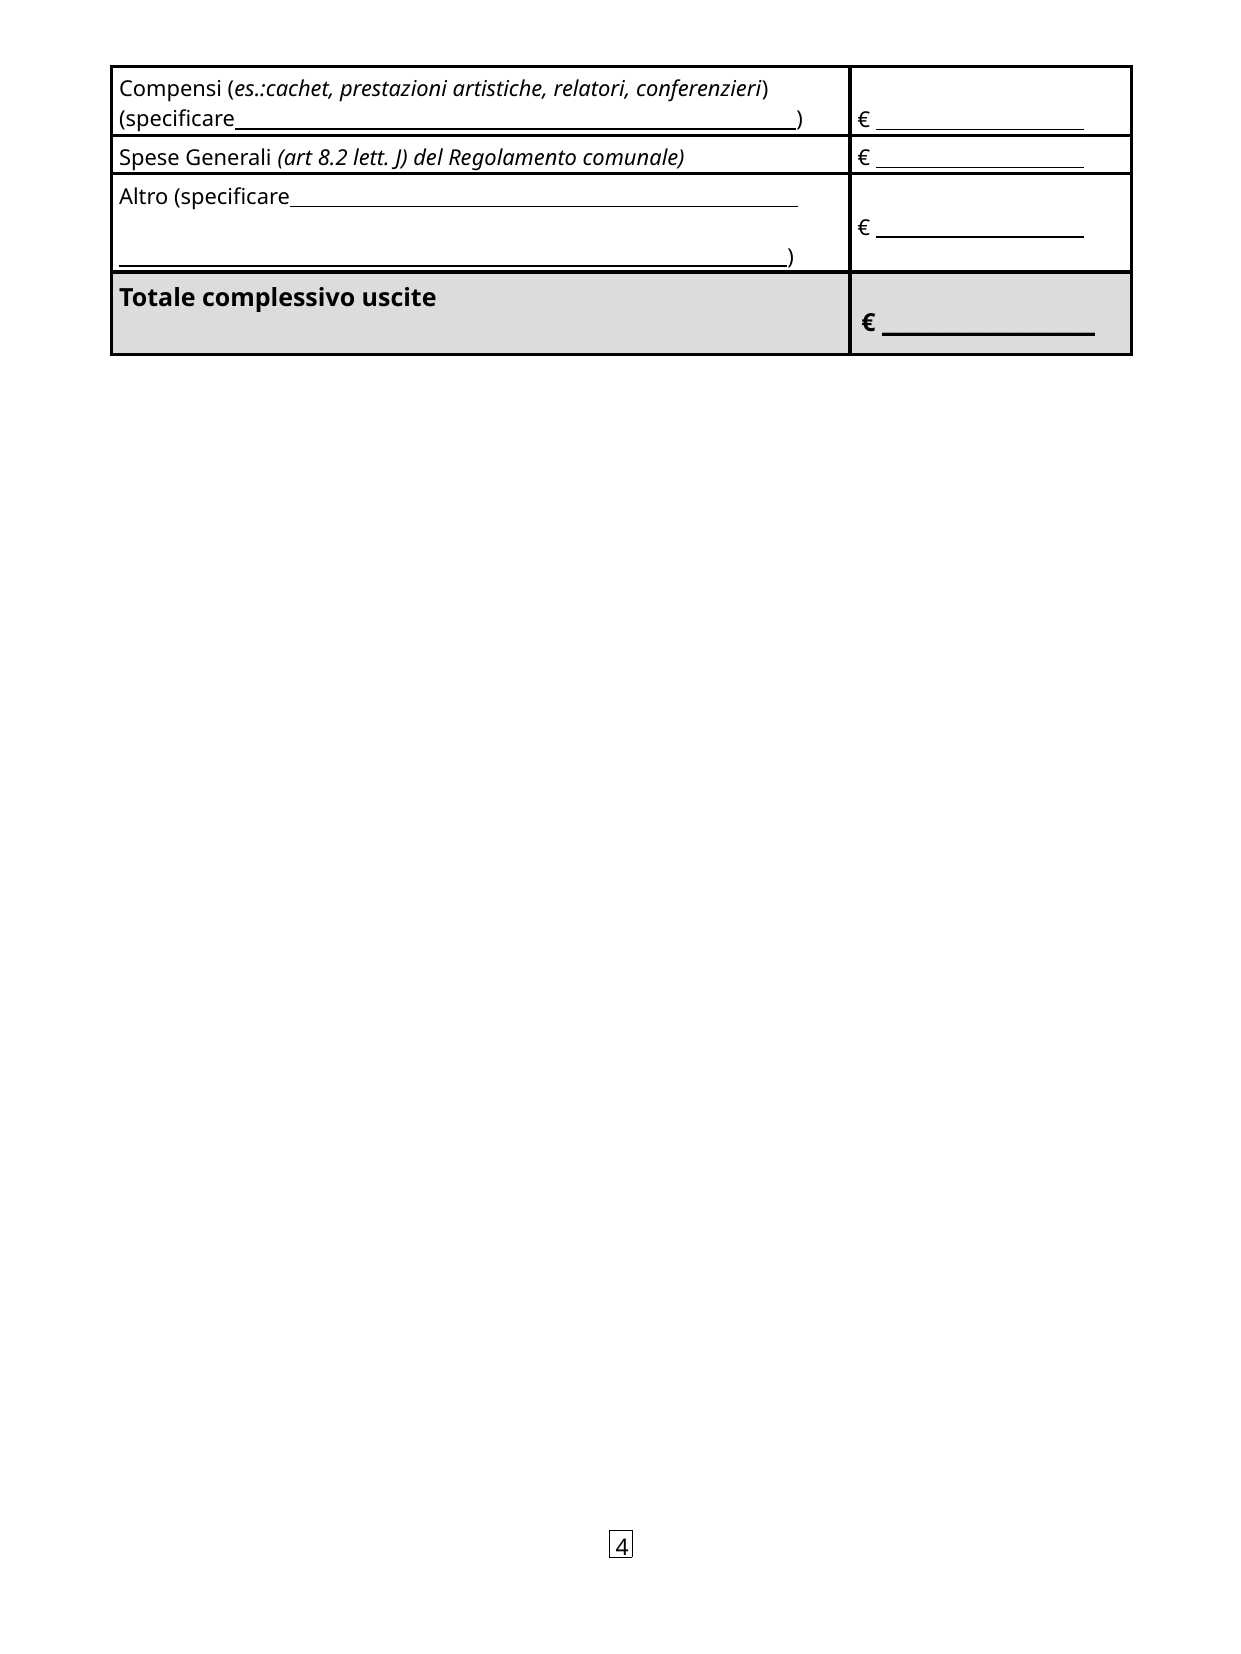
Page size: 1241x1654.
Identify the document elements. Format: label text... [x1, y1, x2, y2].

table_cell Spese Generali (art 8.2 lett. J) del Regolamento comunale) [113, 137, 848, 172]
table_cell € [852, 175, 1130, 270]
table_cell Altro (specificare ) [113, 175, 848, 270]
table_cell Compensi (es.:cachet, prestazioni artistiche, relatori, conferenzieri) (specificare ) [113, 68, 848, 134]
table_cell € [852, 137, 1130, 172]
table_cell € _________________ [852, 274, 1130, 353]
table_cell € [852, 68, 1130, 134]
table_cell Totale complessivo uscite [113, 274, 848, 353]
